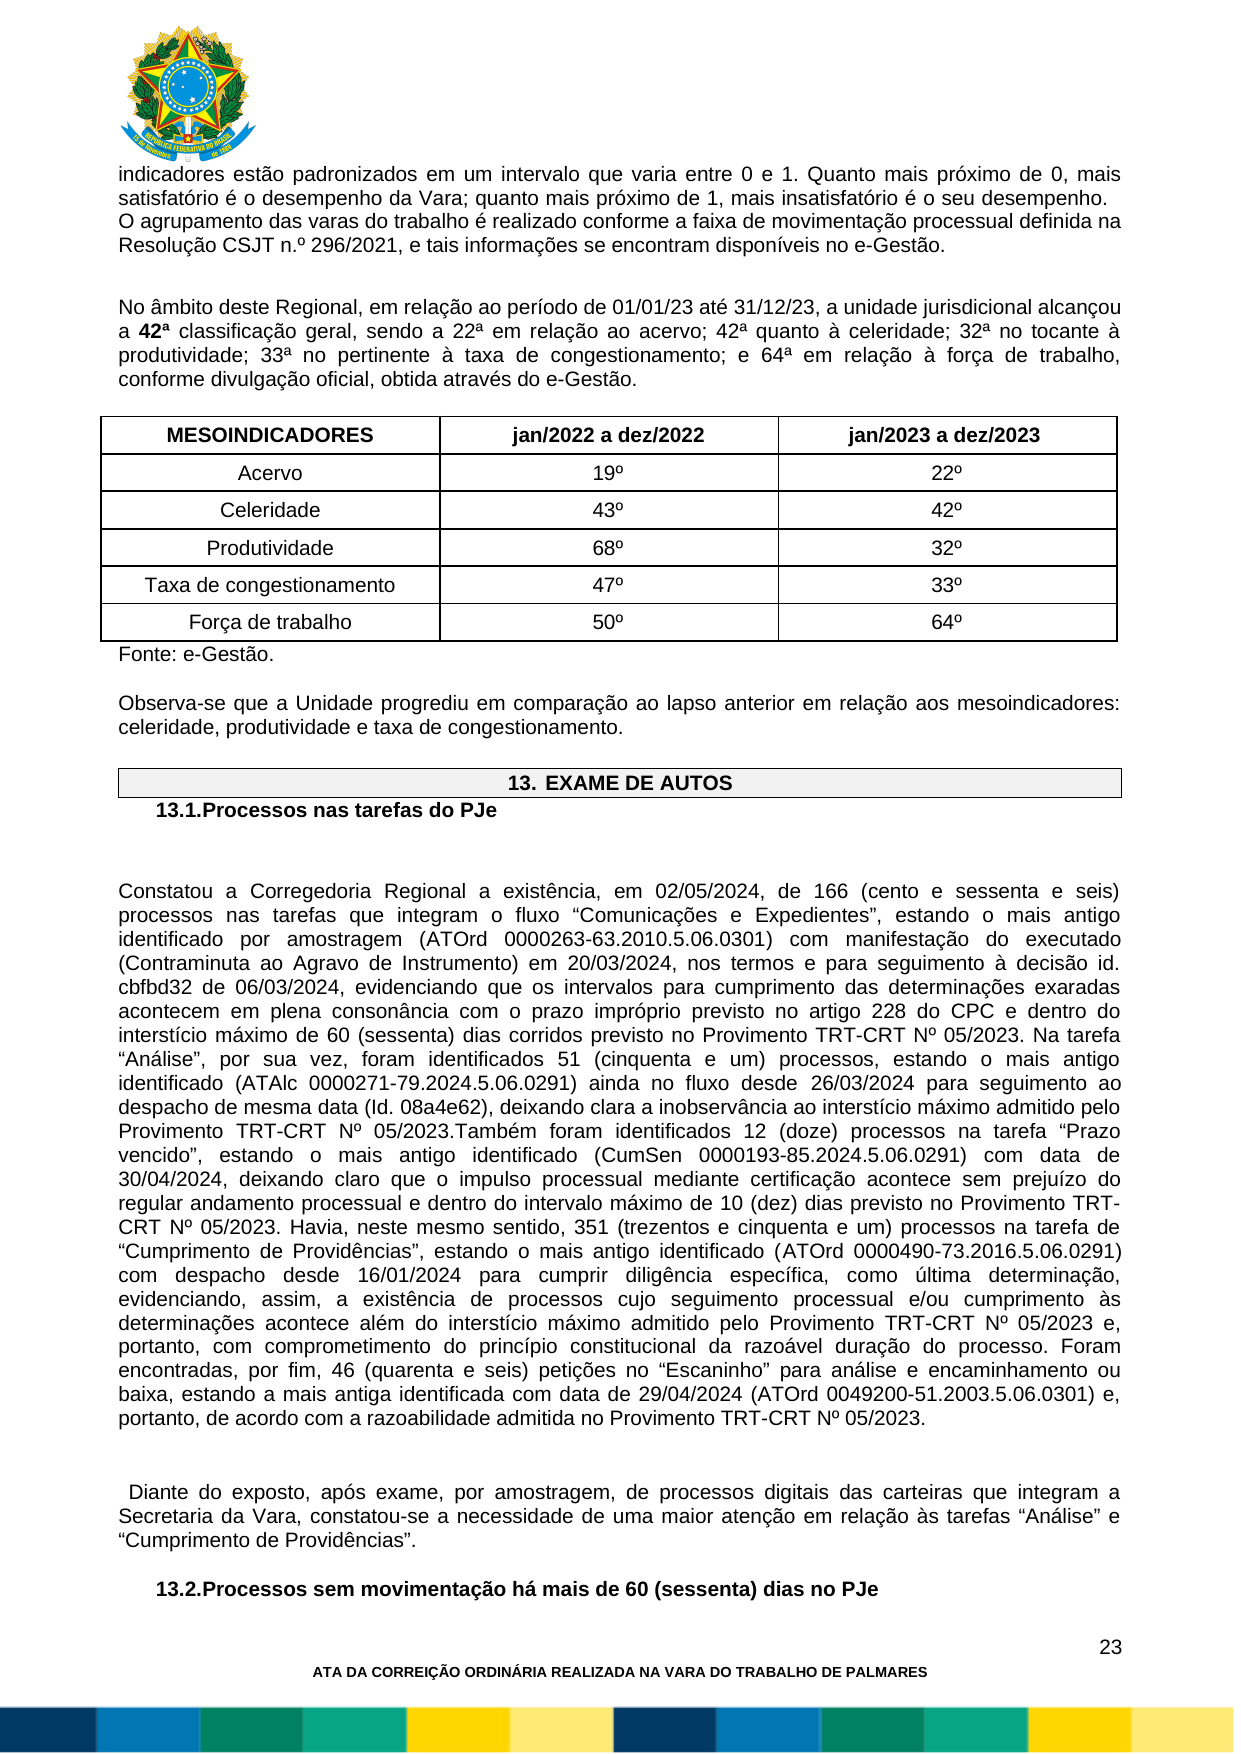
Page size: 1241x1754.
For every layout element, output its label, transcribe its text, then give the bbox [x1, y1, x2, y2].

table_cell 22º [779, 455, 1116, 490]
table_cell Celeridade [102, 492, 439, 528]
table_header MESOINDICADORES [102, 417, 439, 453]
list Processos nas tarefas do PJe [156, 798, 1122, 822]
text Fonte: e-Gestão. [118, 642, 1122, 666]
text Diante do exposto, após exame, por amostragem, de processos digitais das carteiras que integram a Secretaria da Vara, constatou-se a necessidade de uma maior atenção em relação às tarefas “Análise” e “Cumprimento de Providências”. [118, 1480, 1122, 1552]
list EXAME DE AUTOS [119, 769, 1121, 797]
table_cell 19º [441, 455, 778, 490]
table_cell 32º [779, 530, 1116, 565]
text indicadores estão padronizados em um intervalo que varia entre 0 e 1. Quanto mais próximo de 0, mais satisfatório é o desempenho da Vara; quanto mais próximo de 1, mais insatisfatório é o seu desempenho. O agrupamento das varas do trabalho é realizado conforme a faixa de movimentação processual definida na Resolução CSJT n.º 296/2021, e tais informações se encontram disponíveis no e-Gestão. [118, 115, 1122, 257]
table_header jan/2022 a dez/2022 [441, 417, 778, 453]
table_cell Produtividade [102, 530, 439, 565]
table_cell 33º [779, 567, 1116, 603]
table_cell Acervo [102, 455, 439, 490]
list Processos sem movimentação há mais de 60 (sessenta) dias no PJe [156, 1577, 1122, 1601]
table_cell 43º [441, 492, 778, 528]
table_cell 64º [779, 604, 1116, 640]
table_cell 47º [441, 567, 778, 603]
text No âmbito deste Regional, em relação ao período de 01/01/23 até 31/12/23, a unidade jurisdicional alcançou a 42ª classificação geral, sendo a 22ª em relação ao acervo; 42ª quanto à celeridade; 32ª no tocante à produtividade; 33ª no pertinente à taxa de congestionamento; e 64ª em relação à força de trabalho, conforme divulgação oficial, obtida através do e-Gestão. [118, 295, 1122, 391]
table_header jan/2023 a dez/2023 [779, 417, 1116, 453]
table_cell 50º [441, 604, 778, 640]
table_cell Taxa de congestionamento [102, 567, 439, 603]
text Observa-se que a Unidade progrediu em comparação ao lapso anterior em relação aos mesoindicadores: celeridade, produtividade e taxa de congestionamento. [118, 691, 1122, 738]
table_cell 68º [441, 530, 778, 565]
table_cell Força de trabalho [102, 604, 439, 640]
text Constatou a Corregedoria Regional a existência, em 02/05/2024, de 166 (cento e sessenta e seis) processos nas tarefas que integram o fluxo “Comunicações e Expedientes”, estando o mais antigo identificado por amostragem (ATOrd 0000263-63.2010.5.06.0301) com manifestação do executado (Contraminuta ao Agravo de Instrumento) em 20/03/2024, nos termos e para seguimento à decisão id. cbfbd32 de 06/03/2024, evidenciando que os intervalos para cumprimento das determinações exaradas acontecem em plena consonância com o prazo impróprio previsto no artigo 228 do CPC e dentro do interstício máximo de 60 (sessenta) dias corridos previsto no Provimento TRT-CRT Nº 05/2023. Na tarefa “Análise”, por sua vez, foram identificados 51 (cinquenta e um) processos, estando o mais antigo identificado (ATAlc 0000271-79.2024.5.06.0291) ainda no fluxo desde 26/03/2024 para seguimento ao despacho de mesma data (Id. 08a4e62), deixando clara a inobservância ao interstício máximo admitido pelo Provimento TRT-CRT Nº 05/2023.Também foram identificados 12 (doze) processos na tarefa “Prazo vencido”, estando o mais antigo identificado (CumSen 0000193-85.2024.5.06.0291) com data de 30/04/2024, deixando claro que o impulso processual mediante certificação acontece sem prejuízo do regular andamento processual e dentro do intervalo máximo de 10 (dez) dias previsto no Provimento TRT-CRT Nº 05/2023. Havia, neste mesmo sentido, 351 (trezentos e cinquenta e um) processos na tarefa de “Cumprimento de Providências”, estando o mais antigo identificado (ATOrd 0000490-73.2016.5.06.0291) com despacho desde 16/01/2024 para cumprir diligência específica, como última determinação, evidenciando, assim, a existência de processos cujo seguimento processual e/ou cumprimento às determinações acontece além do interstício máximo admitido pelo Provimento TRT-CRT Nº 05/2023 e, portanto, com comprometimento do princípio constitucional da razoável duração do processo. Foram encontradas, por fim, 46 (quarenta e seis) petições no “Escaninho” para análise e encaminhamento ou baixa, estando a mais antiga identificada com data de 29/04/2024 (ATOrd 0049200-51.2003.5.06.0301) e, portanto, de acordo com a razoabilidade admitida no Provimento TRT-CRT Nº 05/2023. [118, 879, 1122, 1430]
table_cell 42º [779, 492, 1116, 528]
